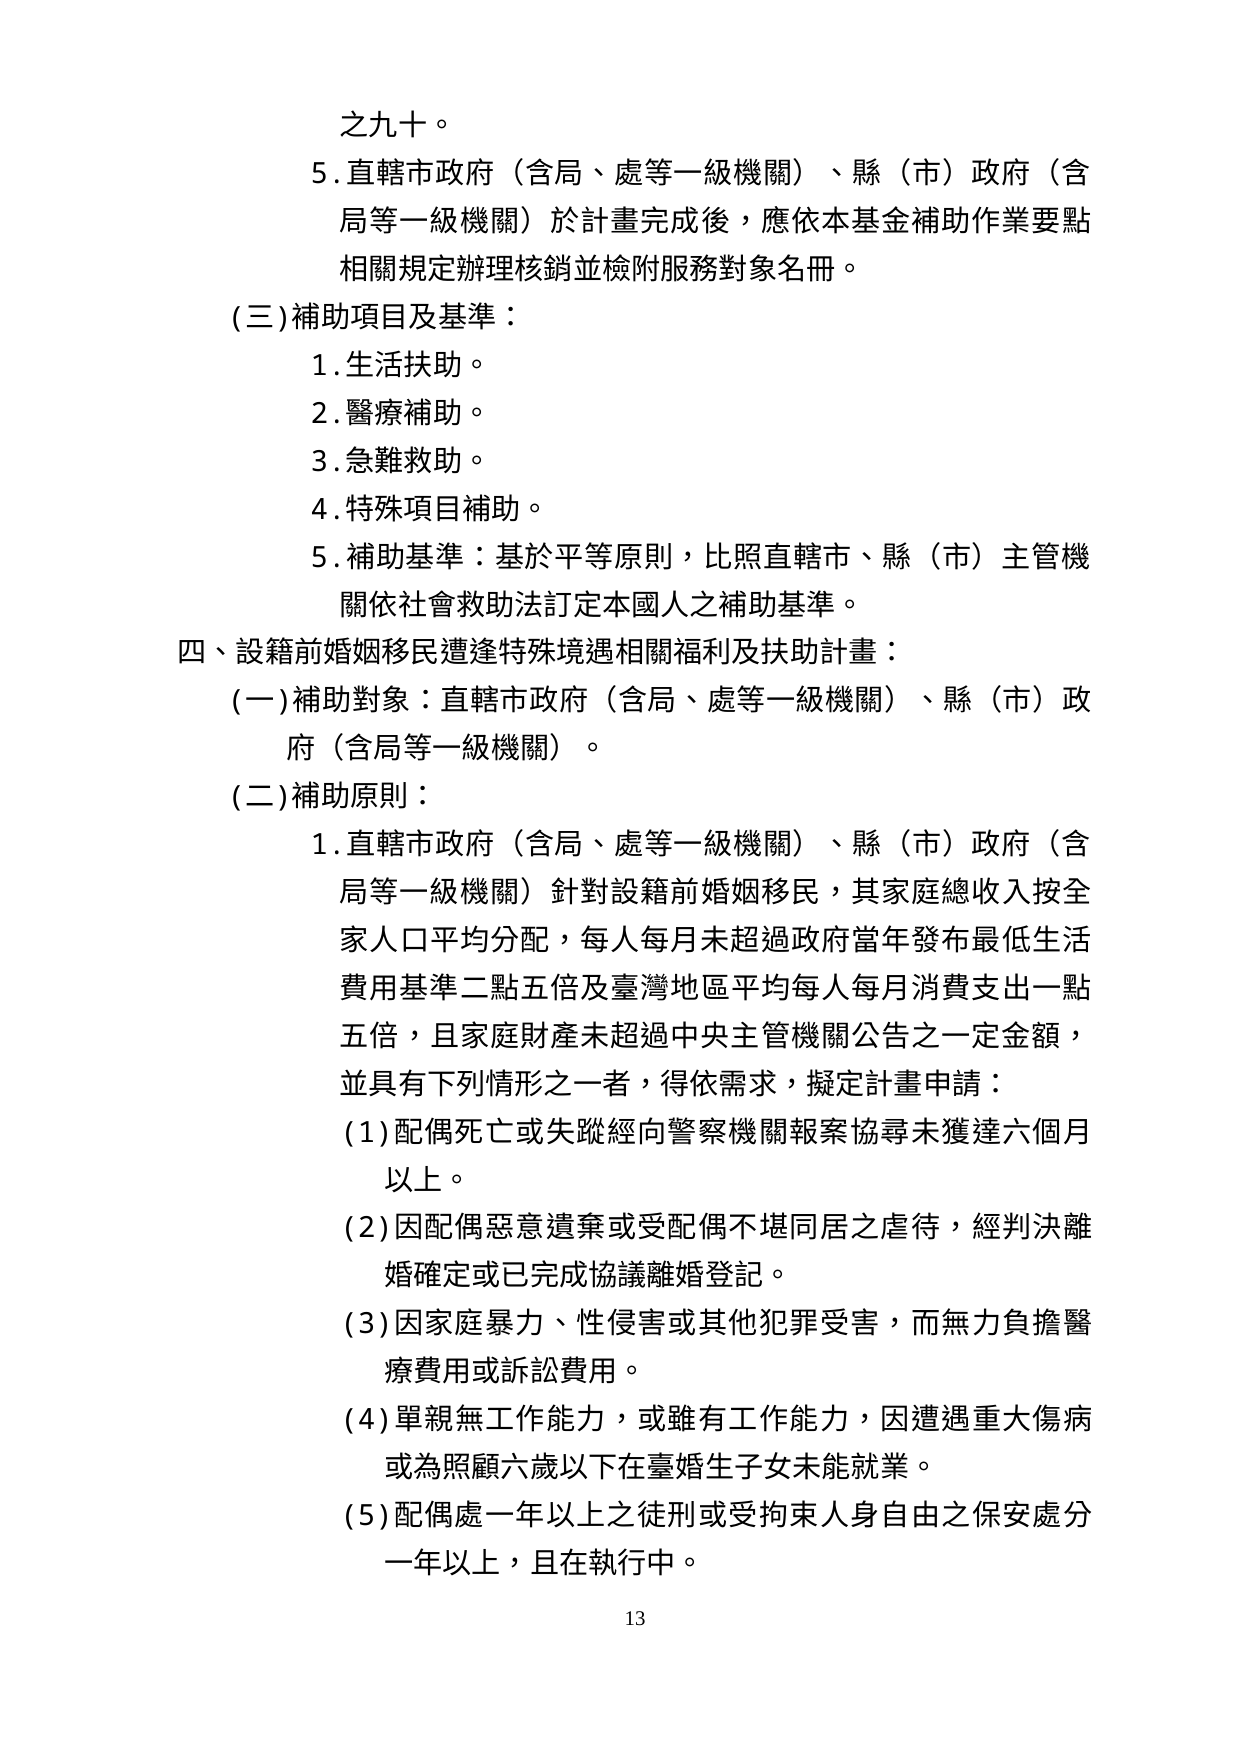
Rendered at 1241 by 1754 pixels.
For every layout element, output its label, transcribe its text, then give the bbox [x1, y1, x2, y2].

text 5.補助基準：基於平等原則，比照直轄市、縣（市）主管機關依社會救助法訂定本國人之補助基準。 [310, 529, 1092, 624]
text 2.醫療補助。 [310, 385, 1092, 433]
text 四、設籍前婚姻移民遭逢特殊境遇相關福利及扶助計畫： [177, 624, 1092, 672]
text (5)配偶處一年以上之徒刑或受拘束人身自由之保安處分一年以上，且在執行中。 [340, 1487, 1092, 1583]
text 3.急難救助。 [310, 433, 1092, 481]
text 1.生活扶助。 [310, 337, 1092, 385]
text (2)因配偶惡意遺棄或受配偶不堪同居之虐待，經判決離婚確定或已完成協議離婚登記。 [340, 1199, 1092, 1295]
text (1)配偶死亡或失蹤經向警察機關報案協尋未獲達六個月以上。 [340, 1104, 1092, 1199]
text 1.直轄市政府（含局、處等一級機關）、縣（市）政府（含局等一級機關）針對設籍前婚姻移民，其家庭總收入按全家人口平均分配，每人每月未超過政府當年發布最低生活費用基準二點五倍及臺灣地區平均每人每月消費支出一點五倍，且家庭財產未超過中央主管機關公告之一定金額，並具有下列情形之一者，得依需求，擬定計畫申請： [310, 816, 1092, 1104]
text 之九十。 [310, 97, 1092, 145]
text (一)補助對象：直轄市政府（含局、處等一級機關）、縣（市）政府（含局等一級機關）。 [227, 672, 1092, 768]
text (4)單親無工作能力，或雖有工作能力，因遭遇重大傷病或為照顧六歲以下在臺婚生子女未能就業。 [340, 1391, 1092, 1487]
text 5.直轄市政府（含局、處等一級機關）、縣（市）政府（含局等一級機關）於計畫完成後，應依本基金補助作業要點相關規定辦理核銷並檢附服務對象名冊。 [310, 145, 1092, 289]
text 4.特殊項目補助。 [310, 481, 1092, 529]
text (二)補助原則： [227, 768, 1092, 816]
text (三)補助項目及基準： [227, 289, 1092, 337]
text (3)因家庭暴力、性侵害或其他犯罪受害，而無力負擔醫療費用或訴訟費用。 [340, 1295, 1092, 1391]
